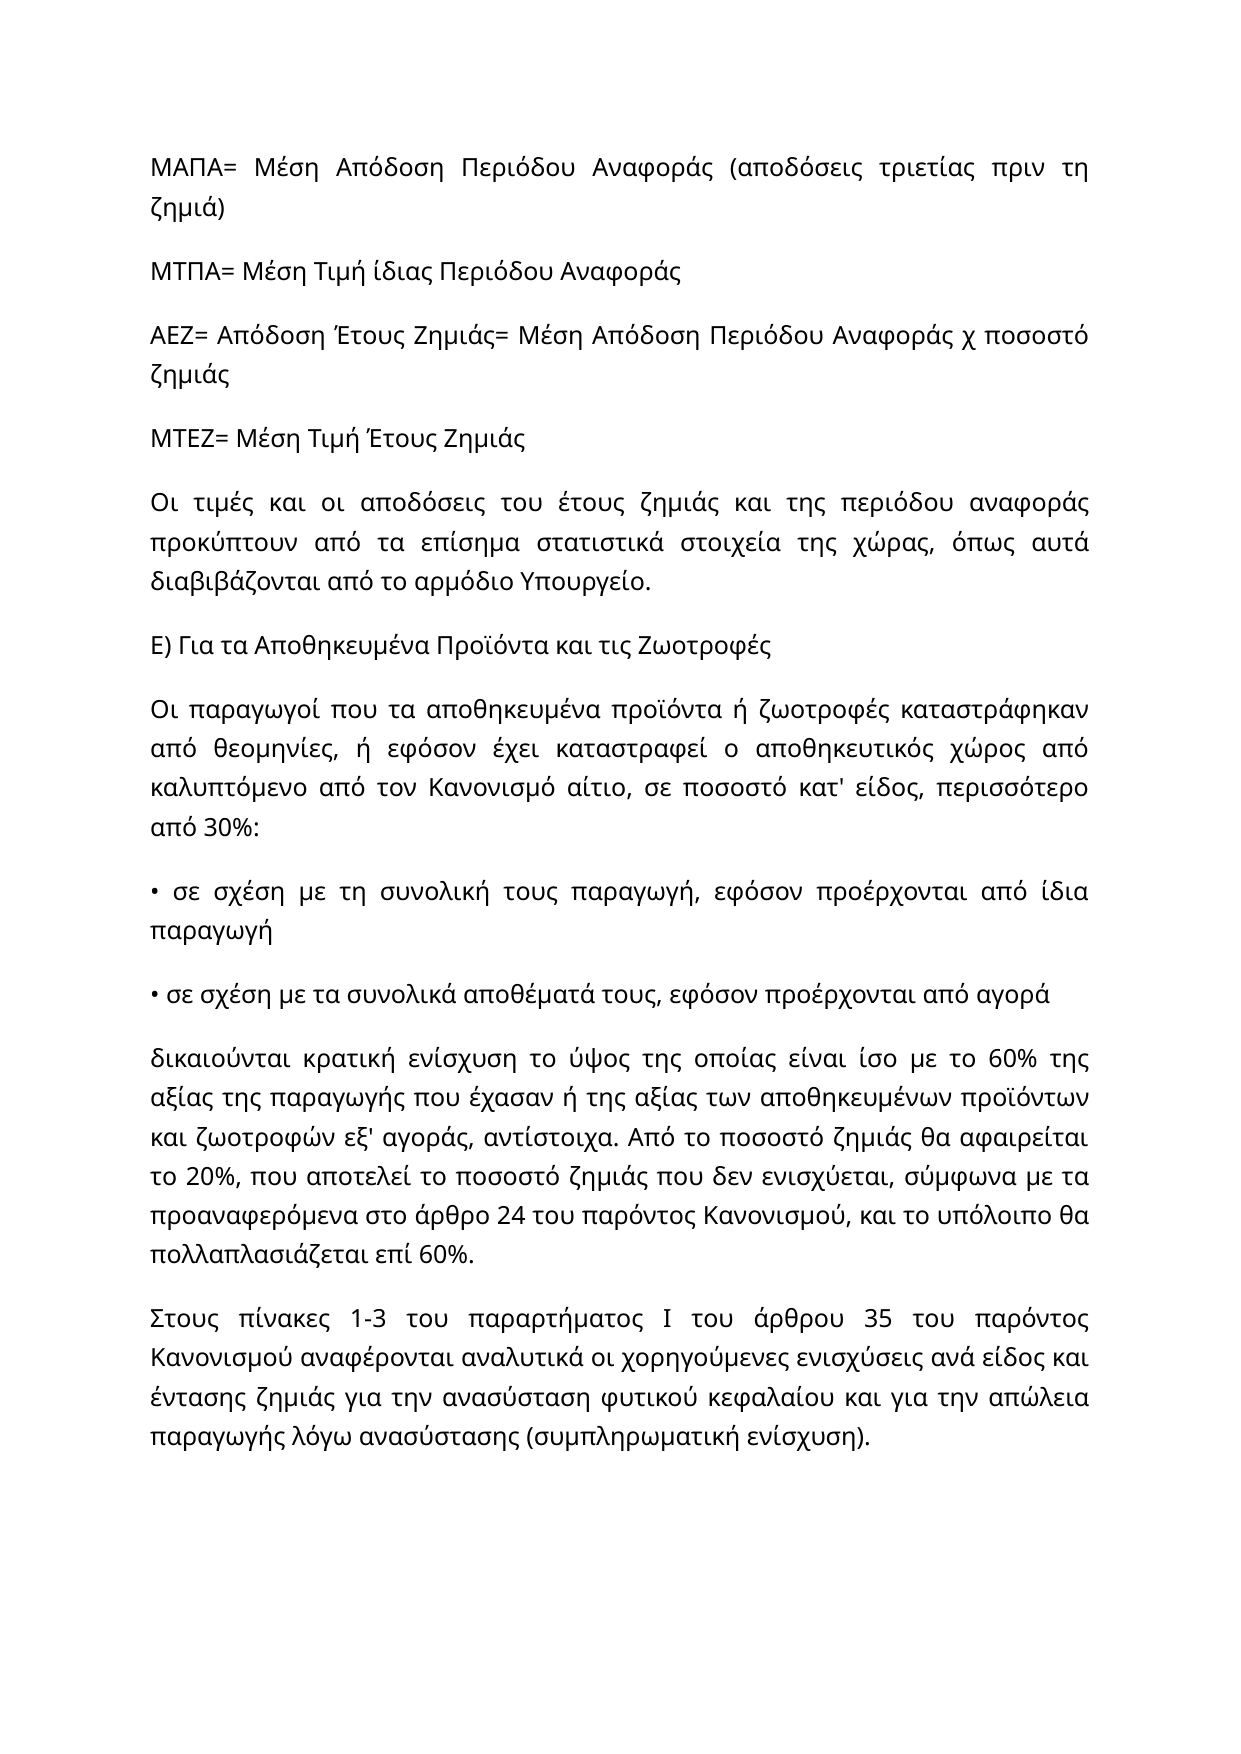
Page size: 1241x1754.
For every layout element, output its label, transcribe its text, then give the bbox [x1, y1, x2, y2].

text ΜΤΕΖ= Μέση Τιμή Έτους Ζημιάς [150, 421, 1090, 455]
text ΜΑΠΑ= Μέση Απόδοση Περιόδου Αναφοράς (αποδόσεις τριετίας πριν τη ζημιά) [150, 150, 1090, 223]
text • σε σχέση με τη συνολική τους παραγωγή, εφόσον προέρχονται από ίδια παραγωγή [150, 873, 1090, 947]
text Στους πίνακες 1-3 του παραρτήματος Ι του άρθρου 35 του παρόντος Κανονισμού αναφέρονται αναλυτικά οι χορηγούμενες ενισχύσεις ανά είδος και έντασης ζημιάς για την ανασύσταση φυτικού κεφαλαίου και για την απώλεια παραγωγής λόγω ανασύστασης (συμπληρωματική ενίσχυση). [150, 1301, 1090, 1452]
text • σε σχέση με τα συνολικά αποθέματά τους, εφόσον προέρχονται από αγορά [150, 977, 1090, 1011]
text Οι παραγωγοί που τα αποθηκευμένα προϊόντα ή ζωοτροφές καταστράφηκαν από θεομηνίες, ή εφόσον έχει καταστραφεί ο αποθηκευτικός χώρος από καλυπτόμενο από τον Κανονισμό αίτιο, σε ποσοστό κατ' είδος, περισσότερο από 30%: [150, 692, 1090, 843]
text Ε) Για τα Αποθηκευμένα Προϊόντα και τις Ζωοτροφές [150, 627, 1090, 662]
text ΜΤΠΑ= Μέση Τιμή ίδιας Περιόδου Αναφοράς [150, 253, 1090, 287]
text Οι τιμές και οι αποδόσεις του έτους ζημιάς και της περιόδου αναφοράς προκύπτουν από τα επίσημα στατιστικά στοιχεία της χώρας, όπως αυτά διαβιβάζονται από το αρμόδιο Υπουργείο. [150, 485, 1090, 597]
text ΑΕΖ= Απόδοση Έτους Ζημιάς= Μέση Απόδοση Περιόδου Αναφοράς χ ποσοστό ζημιάς [150, 317, 1090, 391]
text δικαιούνται κρατική ενίσχυση το ύψος της οποίας είναι ίσο με το 60% της αξίας της παραγωγής που έχασαν ή της αξίας των αποθηκευμένων προϊόντων και ζωοτροφών εξ' αγοράς, αντίστοιχα. Από το ποσοστό ζημιάς θα αφαιρείται το 20%, που αποτελεί το ποσοστό ζημιάς που δεν ενισχύεται, σύμφωνα με τα προαναφερόμενα στο άρθρο 24 του παρόντος Κανονισμού, και το υπόλοιπο θα πολλαπλασιάζεται επί 60%. [150, 1041, 1090, 1271]
